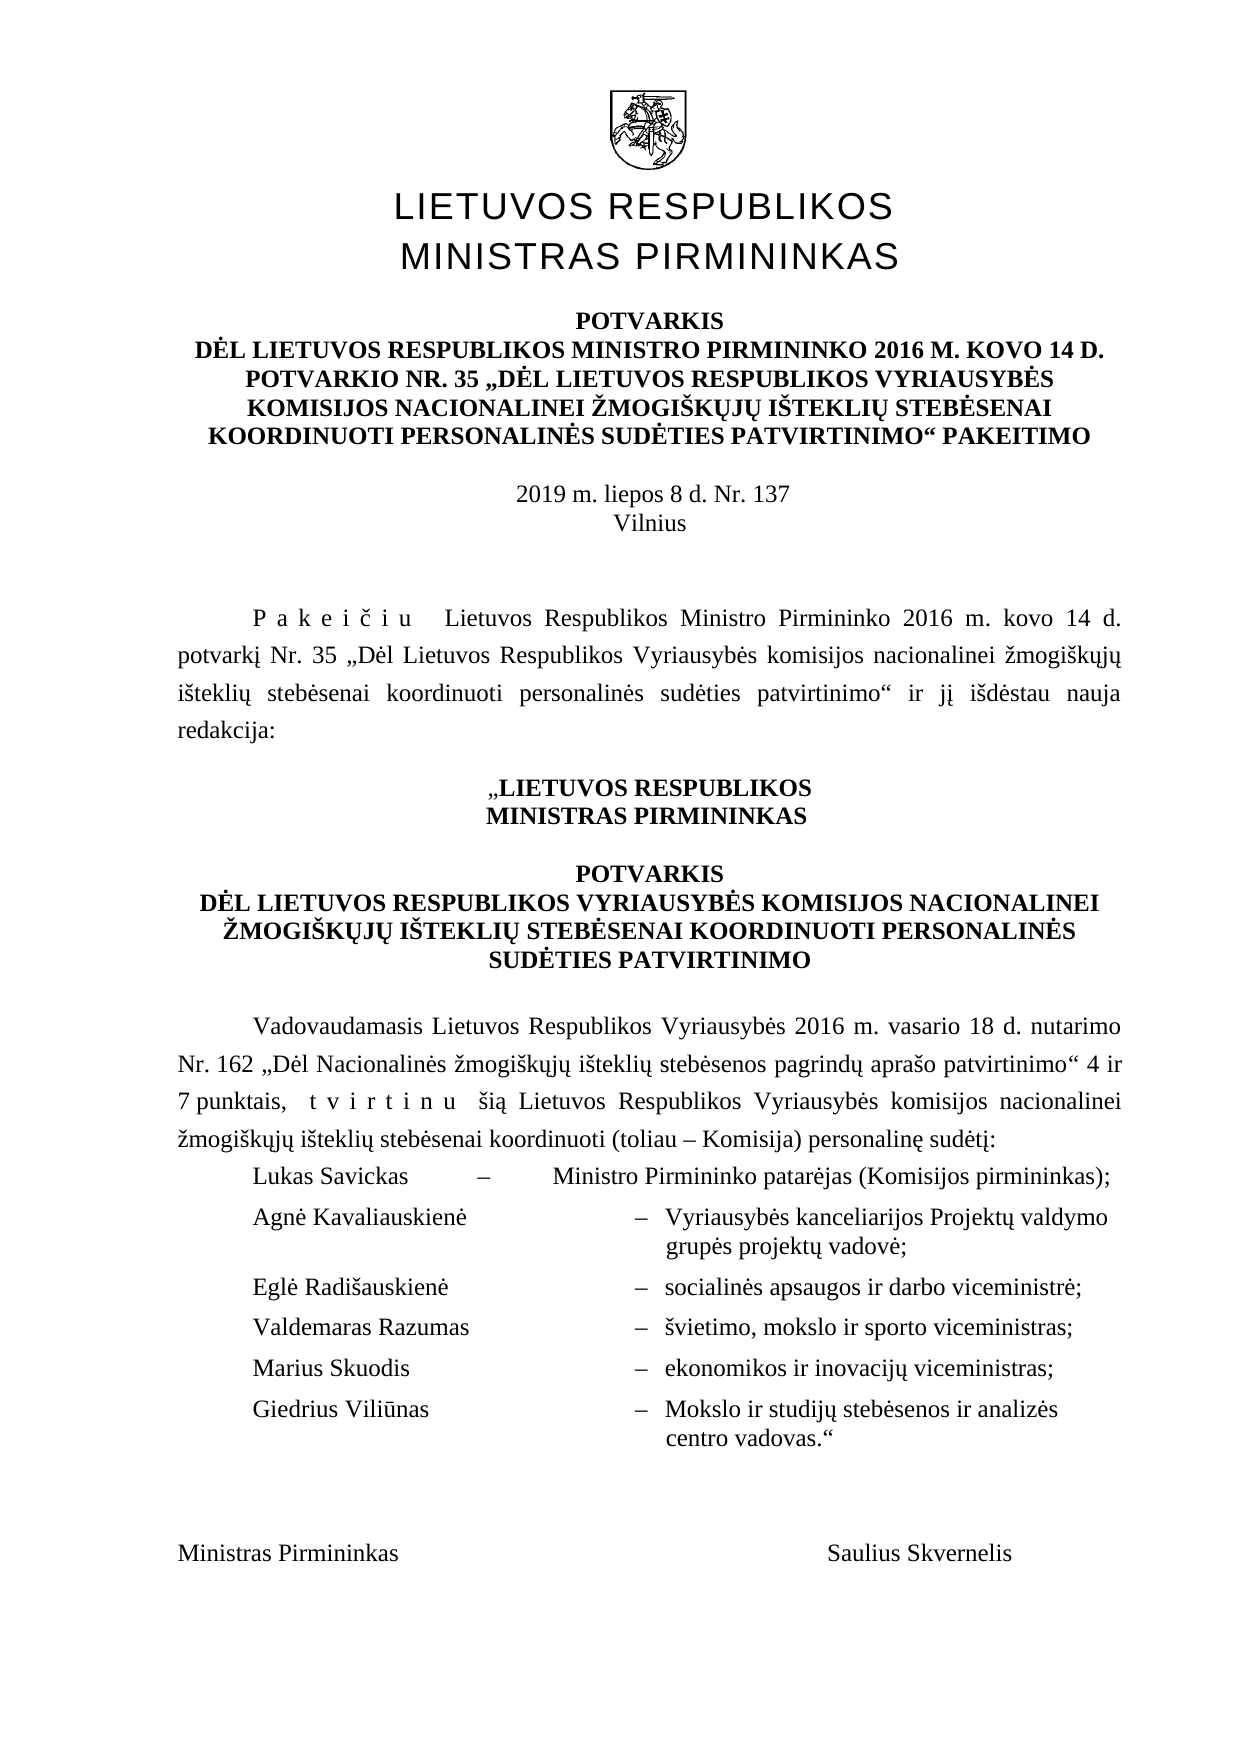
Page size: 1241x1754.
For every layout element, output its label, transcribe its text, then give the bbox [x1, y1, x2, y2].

text POTVARKIS [177, 306, 1122, 335]
text „LIETUVOS RESPUBLIKOS [177, 773, 1122, 801]
text Marius Skuodis – ekonomikos ir inovacijų viceministras; [252, 1353, 1122, 1382]
text MINISTRAS PIRMININKAS [177, 234, 1122, 278]
text Pakeičiu Lietuvos Respublikos Ministro Pirmininko 2016 m. kovo 14 d. potvarkį Nr. 35 „Dėl Lietuvos Respublikos Vyriausybės komisijos nacionalinei žmogiškųjų išteklių stebėsenai koordinuoti personalinės sudėties patvirtinimo“ ir jį išdėstau nauja redakcija: [177, 594, 1122, 744]
text Eglė Radišauskienė – socialinės apsaugos ir darbo viceministrė; [252, 1272, 1122, 1300]
text Ministras Pirmininkas Saulius Skvernelis [177, 1538, 1122, 1566]
text Giedrius Viliūnas – Mokslo ir studijų stebėsenos ir analizės centro vadovas.“ [252, 1394, 1122, 1451]
text POTVARKIS [177, 859, 1122, 888]
text DĖL LIETUVOS RESPUBLIKOS MINISTRO PIRMININKO 2016 M. KOVO 14 D. POTVARKIO NR. 35 „Dėl LIETUVOS RESPUBLIKOS VYRIAUSYBĖS KOMISIJOS NACIONALINEI ŽMOGIŠKŲJŲ IŠTEKLIŲ STEBĖSENAI KOORDINUOTI PERSONALINĖS SUDĖTIES PATVIRTINIMO“ PAKEITIMO [177, 335, 1122, 450]
text Lukas Savickas – Ministro Pirmininko patarėjas (Komisijos pirmininkas); [177, 1153, 1122, 1190]
text Vilnius [177, 508, 1122, 536]
text LIETUVOS RESPUBLIKOS [177, 184, 1122, 227]
text DĖL LIETUVOS RESPUBLIKOS VYRIAUSYBĖS KOMISIJOS NACIONALINEI ŽMOGIŠKŲJŲ IŠTEKLIŲ STEBĖSENAI KOORDINUOTI PERSONALINĖS SUDĖTIES PATVIRTINIMO [177, 888, 1122, 974]
text Agnė Kavaliauskienė – Vyriausybės kanceliarijos Projektų valdymo grupės projektų vadovė; [252, 1202, 1122, 1260]
text MINISTRAS PIRMININKAS [177, 801, 1122, 830]
text 2019 m. liepos 8 d. Nr. 137 [177, 479, 1122, 508]
text Valdemaras Razumas – švietimo, mokslo ir sporto viceministras; [252, 1312, 1122, 1341]
text Vadovaudamasis Lietuvos Respublikos Vyriausybės 2016 m. vasario 18 d. nutarimo Nr. 162 „Dėl Nacionalinės žmogiškųjų išteklių stebėsenos pagrindų aprašo patvirtinimo“ 4 ir 7 punktais, tvirtinu šią Lietuvos Respublikos Vyriausybės komisijos nacionalinei žmogiškųjų išteklių stebėsenai koordinuoti (toliau – Komisija) personalinę sudėtį: [177, 1003, 1122, 1153]
